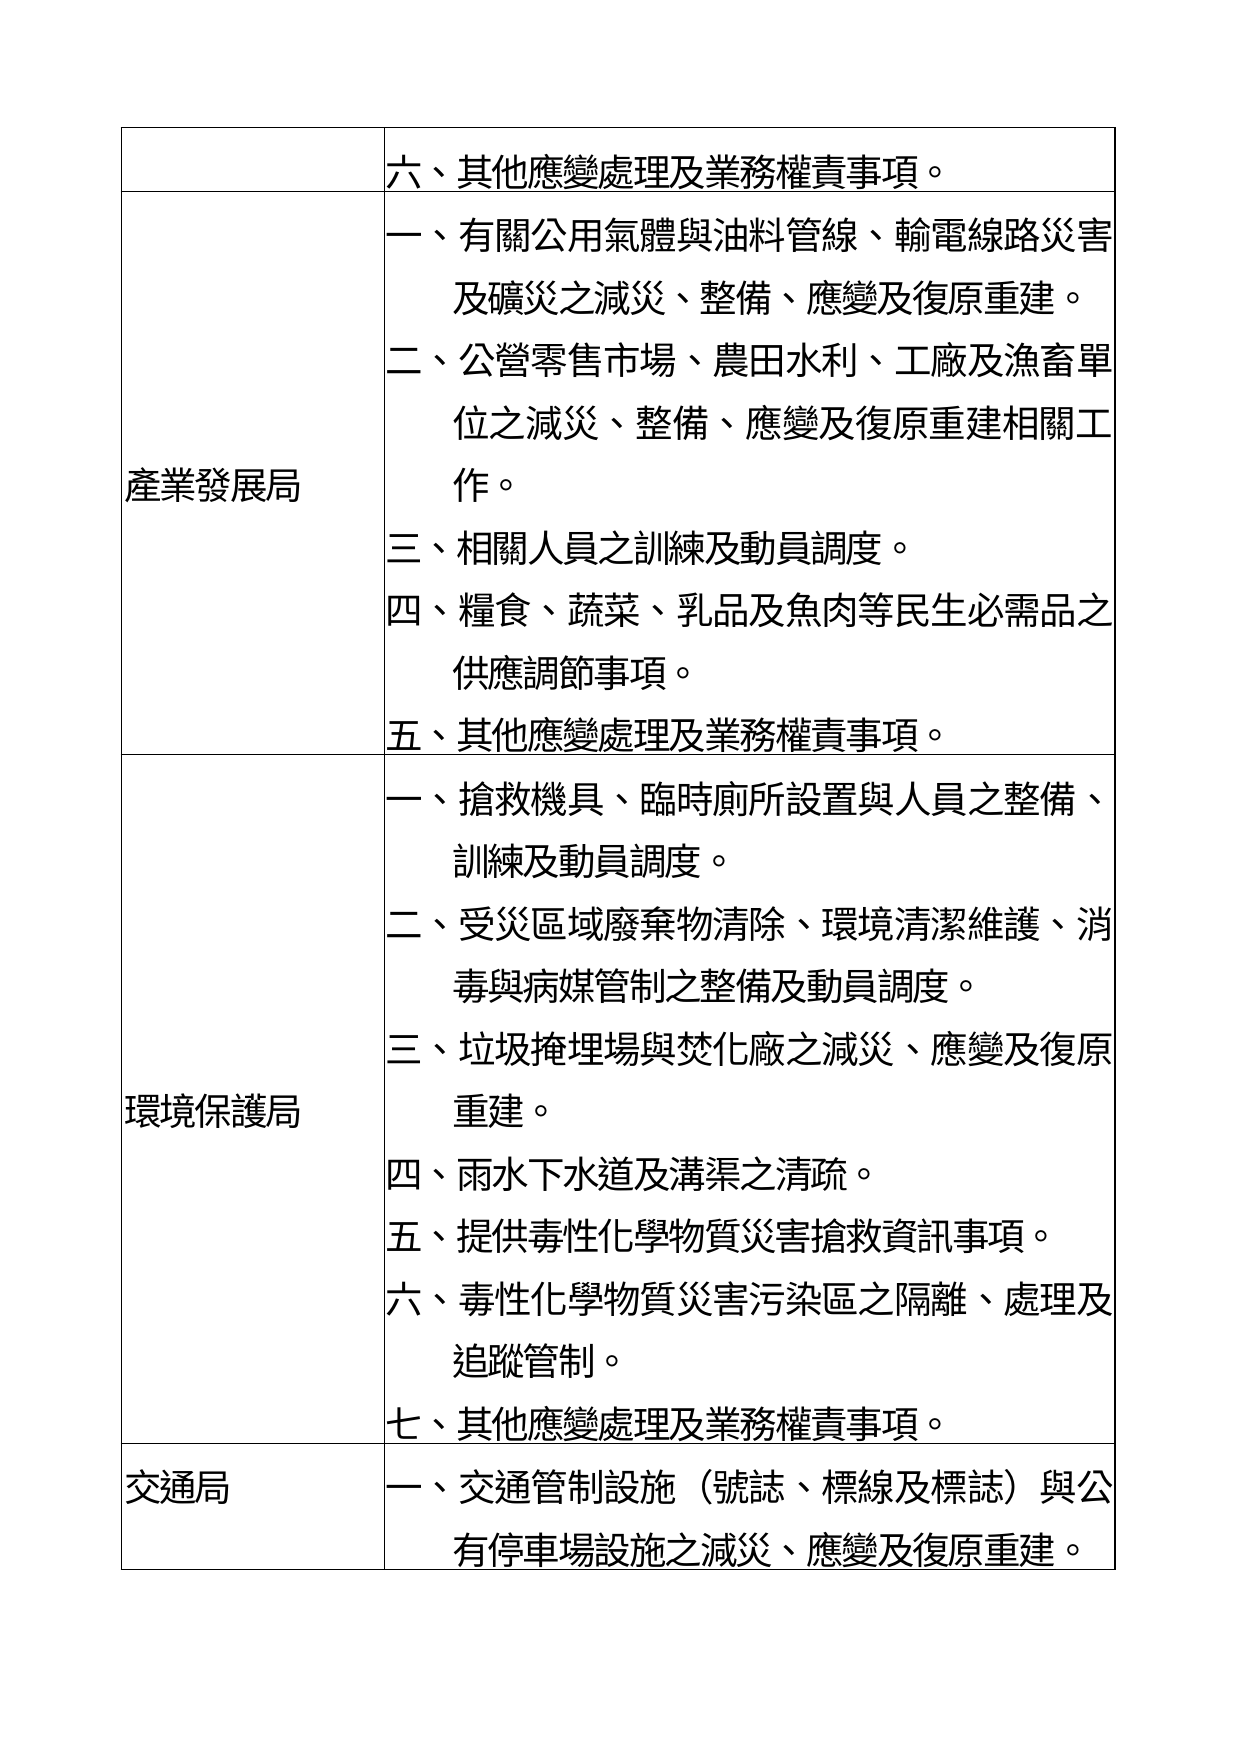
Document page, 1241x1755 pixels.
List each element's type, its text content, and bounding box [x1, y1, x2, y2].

table_cell 環境保護局 [122, 755, 384, 1443]
table_cell 一、有關公用氣體與油料管線、輸電線路災害及礦災之減災、整備、應變及復原重建。 二、公營零售市場、農田水利、工廠及漁畜單位之減災、整備、應變及復原重建相關工作。 三、相關人員之訓練及動員調度。 四、糧食、蔬菜、乳品及魚肉等民生必需品之供應調節事項。 五、其他應變處理及業務權責事項。 [385, 192, 1114, 754]
table_cell 一、交通管制設施（號誌、標線及標誌）與公有停車場設施之減災、應變及復原重建。 [385, 1444, 1114, 1569]
table_cell 產業發展局 [122, 192, 384, 754]
table_cell 六、其他應變處理及業務權責事項。 [385, 128, 1114, 191]
table_cell [122, 128, 384, 191]
table_cell 交通局 [122, 1444, 384, 1569]
table_cell 一、搶救機具、臨時廁所設置與人員之整備、訓練及動員調度。 二、受災區域廢棄物清除、環境清潔維護、消毒與病媒管制之整備及動員調度。 三、垃圾掩埋場與焚化廠之減災、應變及復原重建。 四、雨水下水道及溝渠之清疏。 五、提供毒性化學物質災害搶救資訊事項。 六、毒性化學物質災害污染區之隔離、處理及追蹤管制。 七、其他應變處理及業務權責事項。 [385, 755, 1114, 1443]
